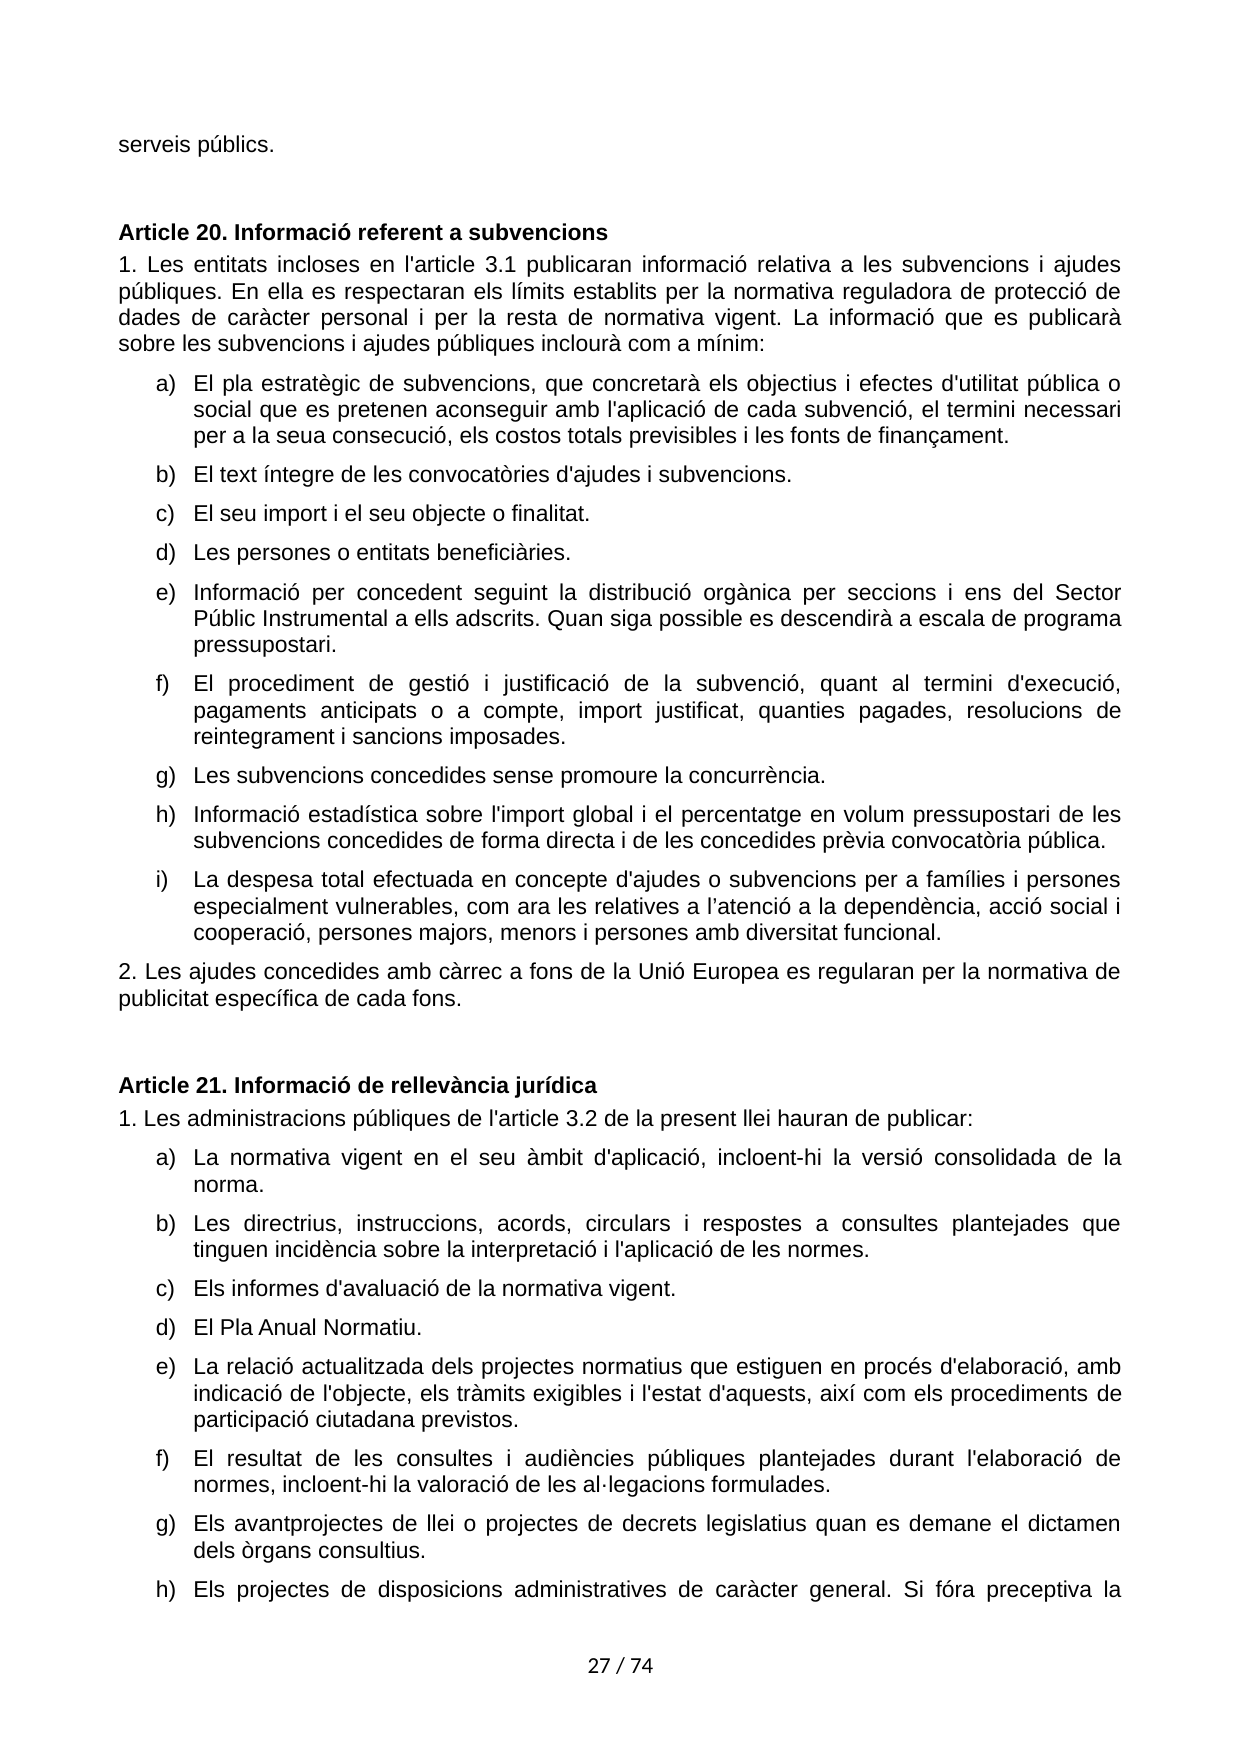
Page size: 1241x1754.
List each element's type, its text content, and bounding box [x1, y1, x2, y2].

list Els projectes de disposicions administratives de caràcter general. Si fóra preceptiva la [156, 1576, 1122, 1602]
list El text íntegre de les convocatòries d'ajudes i subvencions. [156, 461, 1122, 488]
list Les directrius, instruccions, acords, circulars i respostes a consultes plantejades que tinguen incidència sobre la interpretació i l'aplicació de les normes. [156, 1209, 1122, 1262]
list El resultat de les consultes i audiències públiques plantejades durant l'elaboració de normes, incloent-hi la valoració de les al·legacions formulades. [156, 1445, 1122, 1498]
text 1. Les administracions públiques de l'article 3.2 de la present llei hauran de publicar: [118, 1105, 1122, 1131]
list El seu import i el seu objecte o finalitat. [156, 500, 1122, 527]
list Informació estadística sobre l'import global i el percentatge en volum pressupostari de les subvencions concedides de forma directa i de les concedides prèvia convocatòria pública. [156, 801, 1122, 854]
list Els avantprojectes de llei o projectes de decrets legislatius quan es demane el dictamen dels òrgans consultius. [156, 1510, 1122, 1563]
list El Pla Anual Normatiu. [156, 1314, 1122, 1340]
subtitle Article 20. Informació referent a subvencions [118, 219, 1122, 245]
list Els informes d'avaluació de la normativa vigent. [156, 1275, 1122, 1301]
list Les persones o entitats beneficiàries. [156, 539, 1122, 566]
list La despesa total efectuada en concepte d'ajudes o subvencions per a famílies i persones especialment vulnerables, com ara les relatives a l’atenció a la dependència, acció social i cooperació, persones majors, menors i persones amb diversitat funcional. [156, 866, 1122, 946]
list Informació per concedent seguint la distribució orgànica per seccions i ens del Sector Públic Instrumental a ells adscrits. Quan siga possible es descendirà a escala de programa pressupostari. [156, 578, 1122, 657]
list La normativa vigent en el seu àmbit d'aplicació, incloent-hi la versió consolidada de la norma. [156, 1144, 1122, 1197]
text serveis públics. [118, 131, 1122, 157]
list Les subvencions concedides sense promoure la concurrència. [156, 762, 1122, 788]
list La relació actualitzada dels projectes normatius que estiguen en procés d'elaboració, amb indicació de l'objecte, els tràmits exigibles i l'estat d'aquests, així com els procediments de participació ciutadana previstos. [156, 1353, 1122, 1432]
list El pla estratègic de subvencions, que concretarà els objectius i efectes d'utilitat pública o social que es pretenen aconseguir amb l'aplicació de cada subvenció, el termini necessari per a la seua consecució, els costos totals previsibles i les fonts de finançament. [156, 369, 1122, 448]
list El procediment de gestió i justificació de la subvenció, quant al termini d'execució, pagaments anticipats o a compte, import justificat, quanties pagades, resolucions de reintegrament i sancions imposades. [156, 670, 1122, 749]
subtitle Article 21. Informació de rellevància jurídica [118, 1072, 1122, 1099]
text 2. Les ajudes concedides amb càrrec a fons de la Unió Europea es regularan per la normativa de publicitat específica de cada fons. [118, 958, 1122, 1011]
text 1. Les entitats incloses en l'article 3.1 publicaran informació relativa a les subvencions i ajudes públiques. En ella es respectaran els límits establits per la normativa reguladora de protecció de dades de caràcter personal i per la resta de normativa vigent. La informació que es publicarà sobre les subvencions i ajudes públiques inclourà com a mínim: [118, 251, 1122, 357]
